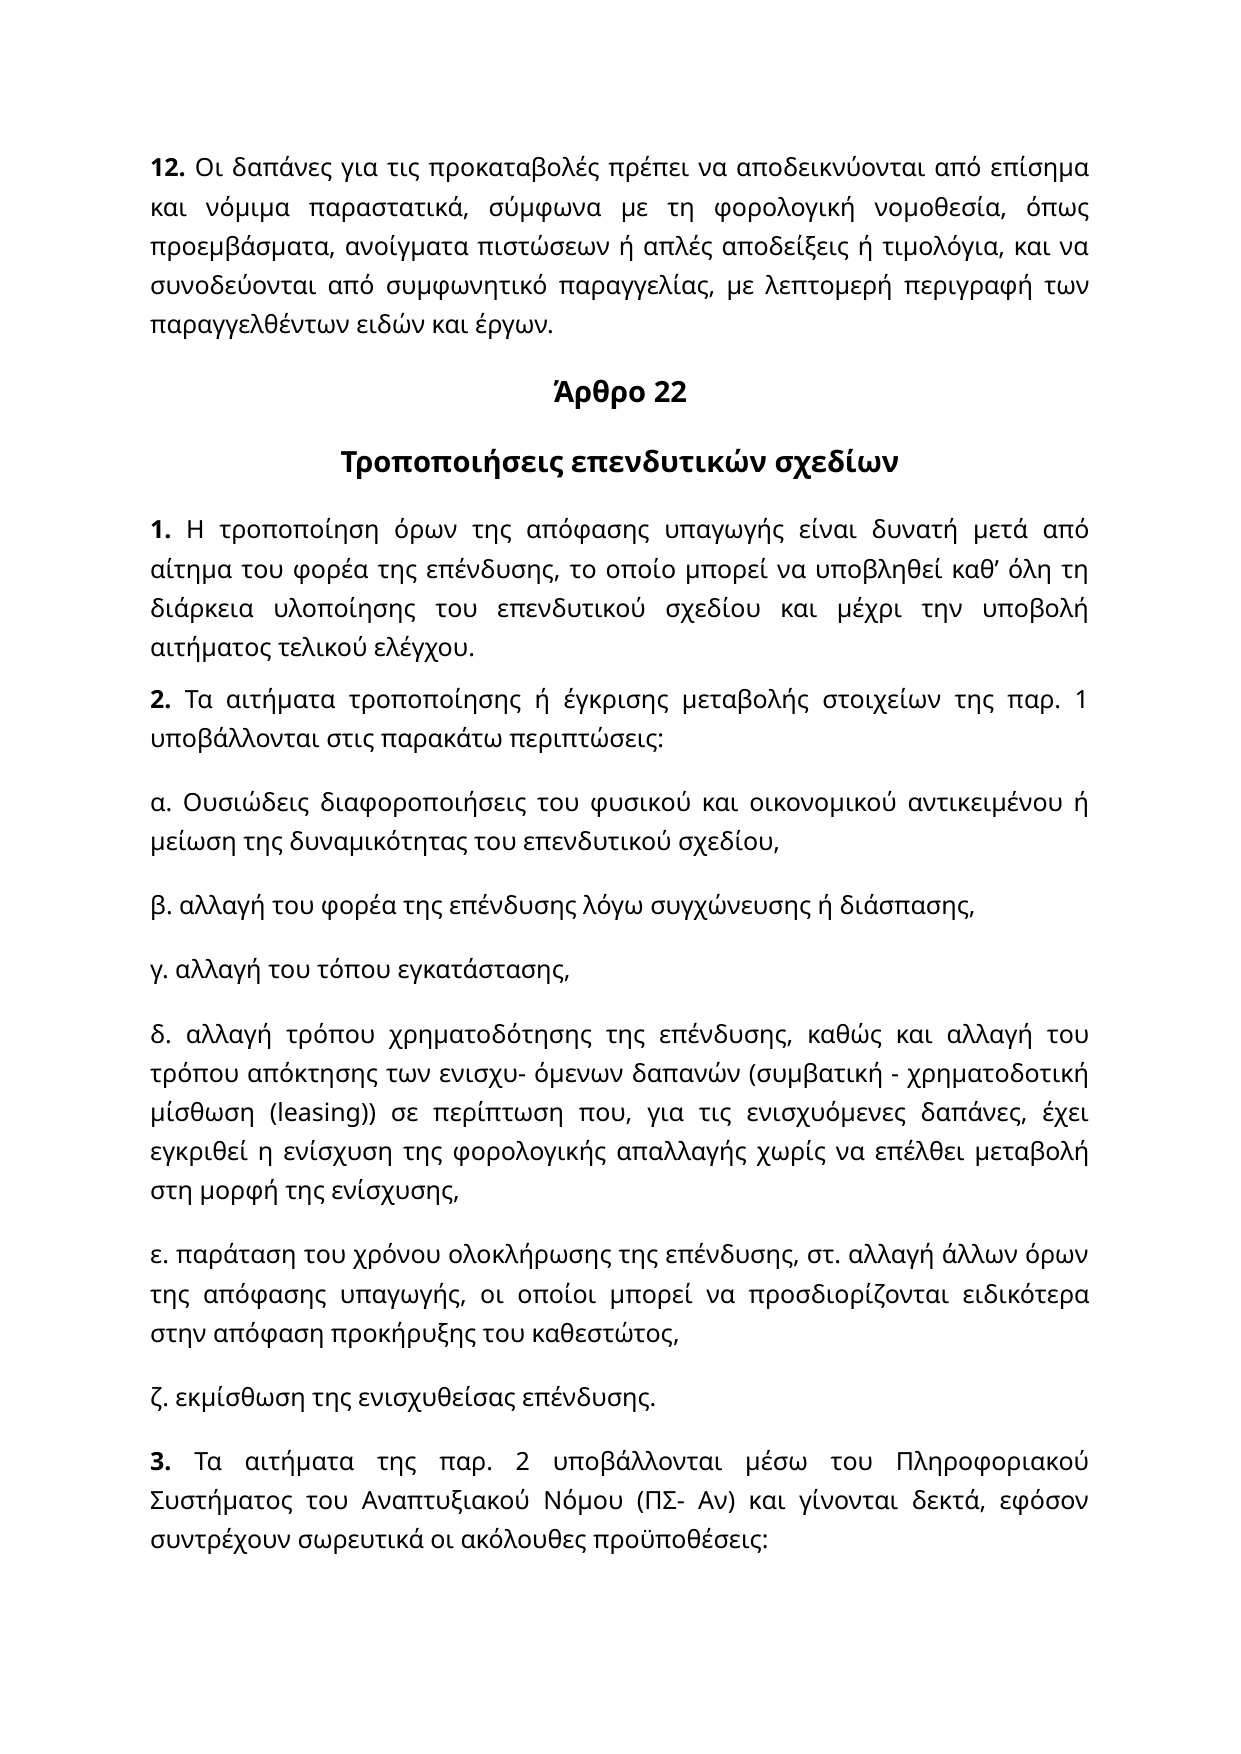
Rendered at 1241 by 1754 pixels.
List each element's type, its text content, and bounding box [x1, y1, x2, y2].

text γ. αλλαγή του τόπου εγκατάστασης, [150, 952, 1090, 986]
text α. Ουσιώδεις διαφοροποιήσεις του φυσικού και οικονομικού αντικειμένου ή μείωση της δυναμικότητας του επενδυτικού σχεδίου, [150, 784, 1090, 858]
text δ. αλλαγή τρόπου χρηματοδότησης της επένδυσης, καθώς και αλλαγή του τρόπου απόκτησης των ενισχυ- όμενων δαπανών (συμβατική - χρηματοδοτική μίσθωση (leasing)) σε περίπτωση που, για τις ενισχυόμενες δαπάνες, έχει εγκριθεί η ενίσχυση της φορολογικής απαλλαγής χωρίς να επέλθει μεταβολή στη μορφή της ενίσχυσης, [150, 1016, 1090, 1207]
text β. αλλαγή του φορέα της επένδυσης λόγω συγχώνευσης ή διάσπασης, [150, 888, 1090, 922]
text ζ. εκμίσθωση της ενισχυθείσας επένδυσης. [150, 1379, 1090, 1414]
text 1. Η τροποποίηση όρων της απόφασης υπαγωγής είναι δυνατή μετά από αίτημα του φορέα της επένδυσης, το οποίο μπορεί να υποβληθεί καθ’ όλη τη διάρκεια υλοποίησης του επενδυτικού σχεδίου και μέχρι την υποβολή αιτήματος τελικού ελέγχου. [150, 512, 1090, 664]
subtitle Άρθρο 22 [150, 371, 1090, 411]
subtitle Τροποποιήσεις επενδυτικών σχεδίων [150, 441, 1090, 481]
text 2. Τα αιτήματα τροποποίησης ή έγκρισης μεταβολής στοιχείων της παρ. 1 υποβάλλονται στις παρακάτω περιπτώσεις: [150, 681, 1090, 754]
text ε. παράταση του χρόνου ολοκλήρωσης της επένδυσης, στ. αλλαγή άλλων όρων της απόφασης υπαγωγής, οι οποίοι μπορεί να προσδιορίζονται ειδικότερα στην απόφαση προκήρυξης του καθεστώτος, [150, 1237, 1090, 1349]
text 3. Τα αιτήματα της παρ. 2 υποβάλλονται μέσω του Πληροφοριακού Συστήματος του Αναπτυξιακού Νόμου (ΠΣ- Αν) και γίνονται δεκτά, εφόσον συντρέχουν σωρευτικά οι ακόλουθες προϋποθέσεις: [150, 1444, 1090, 1556]
text 12. Οι δαπάνες για τις προκαταβολές πρέπει να αποδεικνύονται από επίσημα και νόμιμα παραστατικά, σύμφωνα με τη φορολογική νομοθεσία, όπως προεμβάσματα, ανοίγματα πιστώσεων ή απλές αποδείξεις ή τιμολόγια, και να συνοδεύονται από συμφωνητικό παραγγελίας, με λεπτομερή περιγραφή των παραγγελθέντων ειδών και έργων. [150, 150, 1090, 341]
